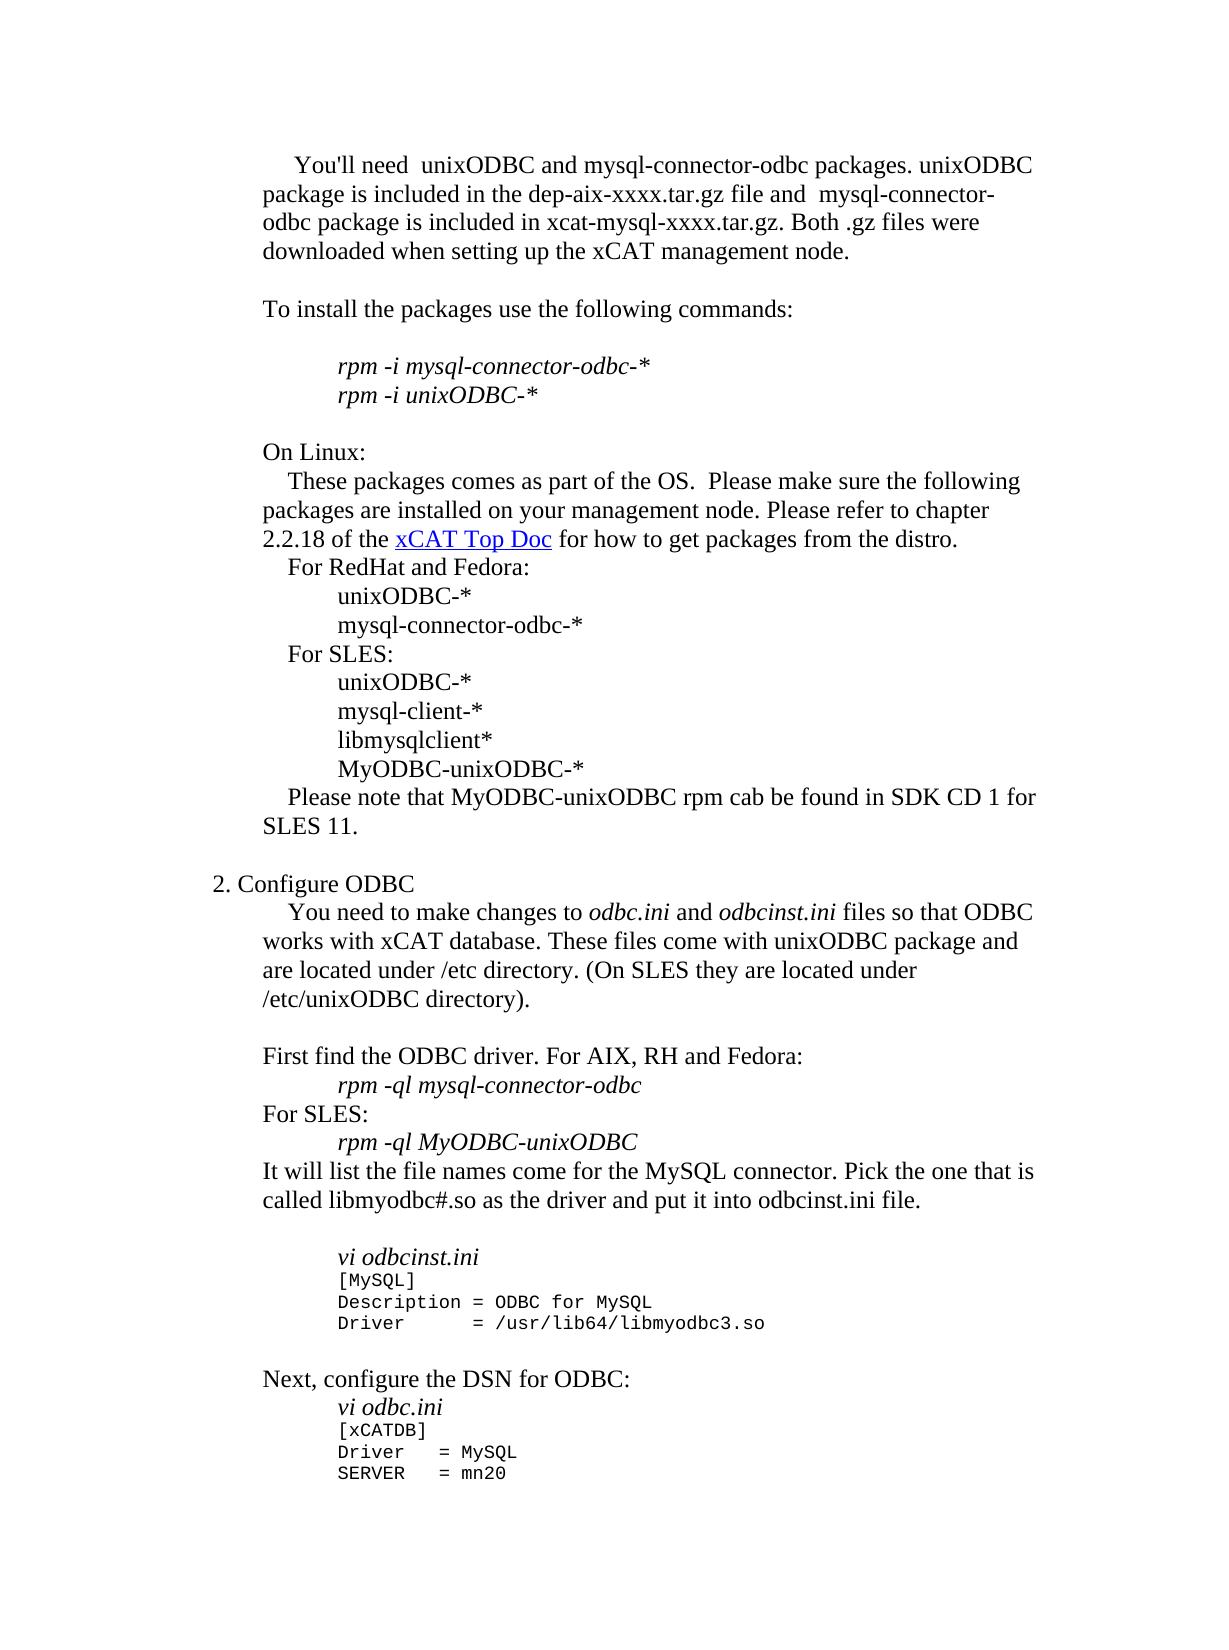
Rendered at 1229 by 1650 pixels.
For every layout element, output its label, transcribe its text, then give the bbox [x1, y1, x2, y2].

text vi odbc.ini [337, 1392, 1041, 1421]
text Please note that MyODBC-unixODBC rpm cab be found in SDK CD 1 for SLES 11. [262, 782, 1041, 840]
text rpm -i mysql-connector-odbc-* [337, 351, 1041, 380]
text unixODBC-* [337, 581, 1041, 610]
text [MySQL] [337, 1271, 1041, 1292]
text For SLES: [262, 1099, 1041, 1127]
text These packages comes as part of the OS. Please make sure the following packages are installed on your management node. Please refer to chapter 2.2.18 of the xCAT Top Doc for how to get packages from the distro. [262, 466, 1041, 552]
text It will list the file names come for the MySQL connector. Pick the one that is called libmyodbc#.so as the driver and put it into odbcinst.ini file. [262, 1156, 1041, 1214]
text Description = ODBC for MySQL [337, 1292, 1041, 1314]
text [xCATDB] [337, 1421, 1041, 1442]
text Next, configure the DSN for ODBC: [262, 1364, 1041, 1392]
text MyODBC-unixODBC-* [337, 754, 1041, 782]
text SERVER = mn20 [337, 1464, 1041, 1485]
text unixODBC-* [337, 667, 1041, 696]
text For RedHat and Fedora: [262, 552, 1041, 581]
text rpm -ql mysql-connector-odbc [337, 1070, 1041, 1099]
text For SLES: [262, 639, 1041, 667]
text First find the ODBC driver. For AIX, RH and Fedora: [262, 1041, 1041, 1070]
text rpm -ql MyODBC-unixODBC [337, 1127, 1041, 1156]
text libmysqlclient* [337, 725, 1041, 754]
text mysql-connector-odbc-* [337, 610, 1041, 639]
text rpm -i unixODBC-* [337, 380, 1041, 409]
text You need to make changes to odbc.ini and odbcinst.ini files so that ODBC works with xCAT database. These files come with unixODBC package and are located under /etc directory. (On SLES they are located under /etc/unixODBC directory). [262, 897, 1041, 1012]
text To install the packages use the following commands: [262, 294, 1041, 322]
text Driver = /usr/lib64/libmyodbc3.so [337, 1314, 1041, 1335]
text You'll need unixODBC and mysql-connector-odbc packages. unixODBC package is included in the dep-aix-xxxx.tar.gz file and mysql-connector-odbc package is included in xcat-mysql-xxxx.tar.gz. Both .gz files were downloaded when setting up the xCAT management node. [262, 150, 1041, 265]
text On Linux: [262, 437, 1041, 466]
text 2. Configure ODBC [187, 869, 1041, 897]
text mysql-client-* [337, 696, 1041, 725]
text vi odbcinst.ini [337, 1242, 1041, 1271]
text Driver = MySQL [337, 1442, 1041, 1464]
